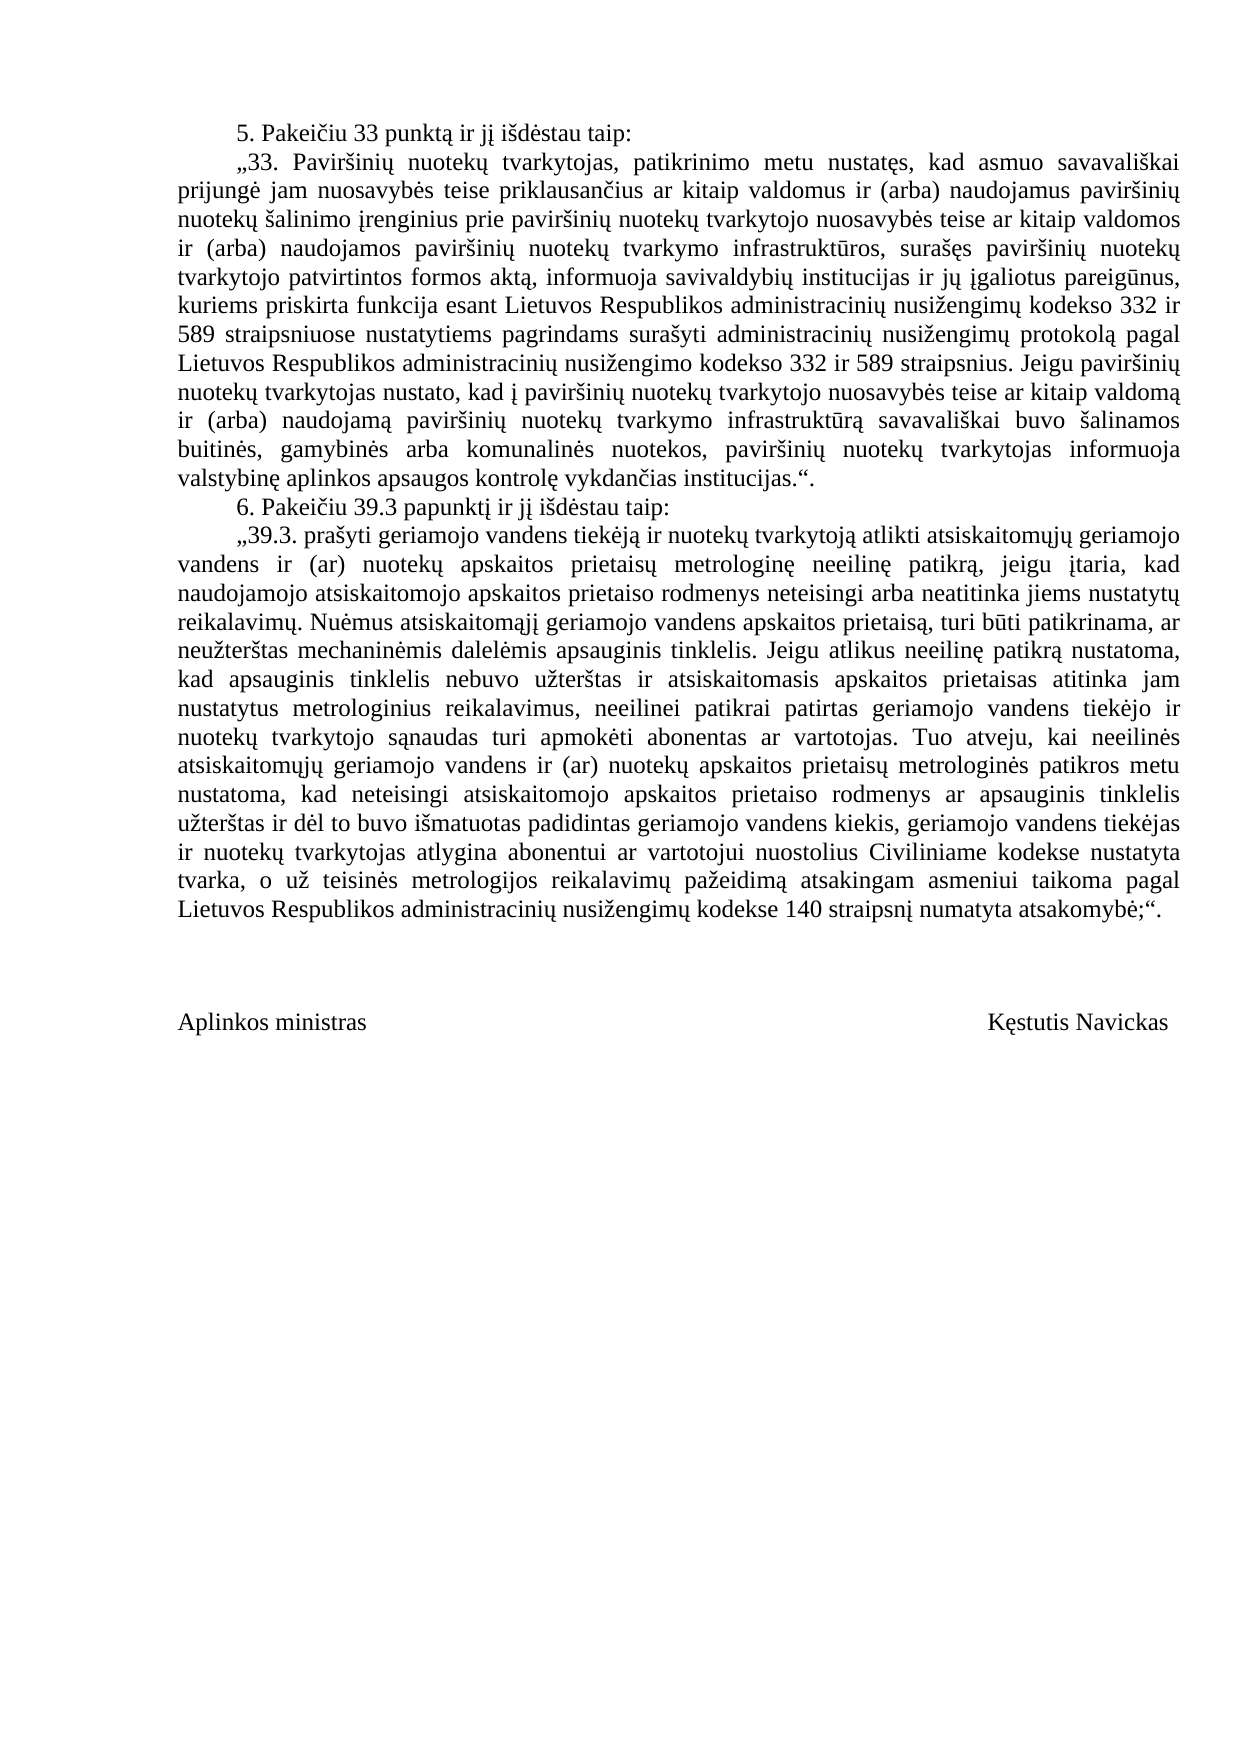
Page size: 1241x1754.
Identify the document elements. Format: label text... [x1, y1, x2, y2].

text 5. Pakeičiu 33 punktą ir jį išdėstau taip: [177, 118, 1181, 147]
text Aplinkos ministras Kęstutis Navickas [177, 1007, 1181, 1036]
text „39.3. prašyti geriamojo vandens tiekėją ir nuotekų tvarkytoją atlikti atsiskaitomųjų geriamojo vandens ir (ar) nuotekų apskaitos prietaisų metrologinę neeilinę patikrą, jeigu įtaria, kad naudojamojo atsiskaitomojo apskaitos prietaiso rodmenys neteisingi arba neatitinka jiems nustatytų reikalavimų. Nuėmus atsiskaitomąjį geriamojo vandens apskaitos prietaisą, turi būti patikrinama, ar neužterštas mechaninėmis dalelėmis apsauginis tinklelis. Jeigu atlikus neeilinę patikrą nustatoma, kad apsauginis tinklelis nebuvo užterštas ir atsiskaitomasis apskaitos prietaisas atitinka jam nustatytus metrologinius reikalavimus, neeilinei patikrai patirtas geriamojo vandens tiekėjo ir nuotekų tvarkytojo sąnaudas turi apmokėti abonentas ar vartotojas. Tuo atveju, kai neeilinės atsiskaitomųjų geriamojo vandens ir (ar) nuotekų apskaitos prietaisų metrologinės patikros metu nustatoma, kad neteisingi atsiskaitomojo apskaitos prietaiso rodmenys ar apsauginis tinklelis užterštas ir dėl to buvo išmatuotas padidintas geriamojo vandens kiekis, geriamojo vandens tiekėjas ir nuotekų tvarkytojas atlygina abonentui ar vartotojui nuostolius Civiliniame kodekse nustatyta tvarka, o už teisinės metrologijos reikalavimų pažeidimą atsakingam asmeniui taikoma pagal Lietuvos Respublikos administracinių nusižengimų kodekse 140 straipsnį numatyta atsakomybė;“. [177, 521, 1181, 923]
text 6. Pakeičiu 39.3 papunktį ir jį išdėstau taip: [177, 492, 1181, 521]
text „33. Paviršinių nuotekų tvarkytojas, patikrinimo metu nustatęs, kad asmuo savavališkai prijungė jam nuosavybės teise priklausančius ar kitaip valdomus ir (arba) naudojamus paviršinių nuotekų šalinimo įrenginius prie paviršinių nuotekų tvarkytojo nuosavybės teise ar kitaip valdomos ir (arba) naudojamos paviršinių nuotekų tvarkymo infrastruktūros, surašęs paviršinių nuotekų tvarkytojo patvirtintos formos aktą, informuoja savivaldybių institucijas ir jų įgaliotus pareigūnus, kuriems priskirta funkcija esant Lietuvos Respublikos administracinių nusižengimų kodekso 332 ir 589 straipsniuose nustatytiems pagrindams surašyti administracinių nusižengimų protokolą pagal Lietuvos Respublikos administracinių nusižengimo kodekso 332 ir 589 straipsnius. Jeigu paviršinių nuotekų tvarkytojas nustato, kad į paviršinių nuotekų tvarkytojo nuosavybės teise ar kitaip valdomą ir (arba) naudojamą paviršinių nuotekų tvarkymo infrastruktūrą savavališkai buvo šalinamos buitinės, gamybinės arba komunalinės nuotekos, paviršinių nuotekų tvarkytojas informuoja valstybinę aplinkos apsaugos kontrolę vykdančias institucijas.“. [177, 147, 1181, 492]
